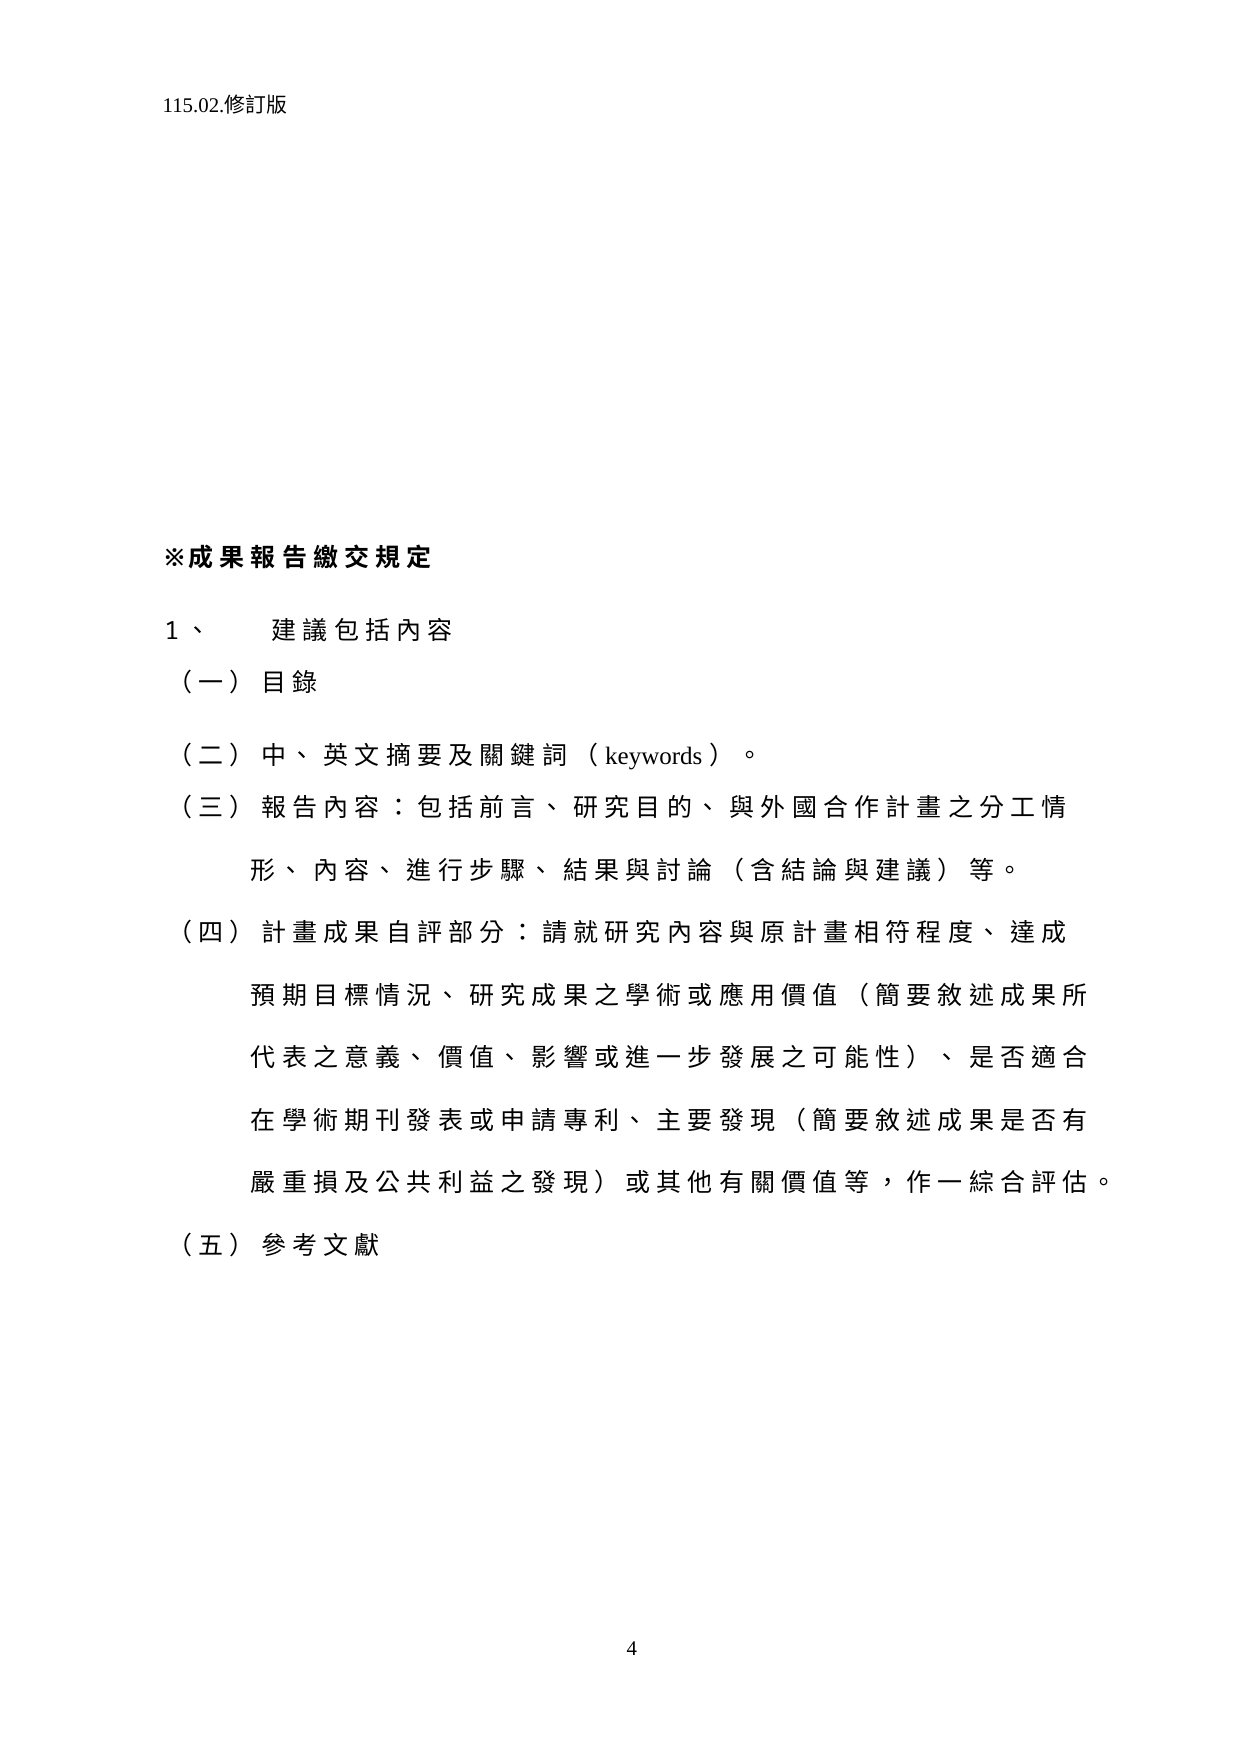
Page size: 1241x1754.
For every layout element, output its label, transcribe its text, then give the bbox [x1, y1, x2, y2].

text （五）參考文獻 [164, 1202, 1091, 1264]
text （三）報告內容：包括前言、研究目的、與外國合作計畫之分工情形、內容、進行步驟、結果與討論（含結論與建議）等。 [164, 764, 1091, 889]
text （一）目錄 [164, 639, 1091, 702]
text （二）中、英文摘要及關鍵詞（keywords）。 [164, 702, 1091, 764]
text ※成果報告繳交規定 [164, 514, 1091, 577]
list 建議包括內容 [164, 577, 1091, 639]
text （四）計畫成果自評部分：請就研究內容與原計畫相符程度、達成預期目標情況、研究成果之學術或應用價值（簡要敘述成果所代表之意義、價值、影響或進一步發展之可能性）、是否適合在學術期刊發表或申請專利、主要發現（簡要敘述成果是否有嚴重損及公共利益之發現）或其他有關價值等，作一綜合評估。 [164, 889, 1091, 1202]
